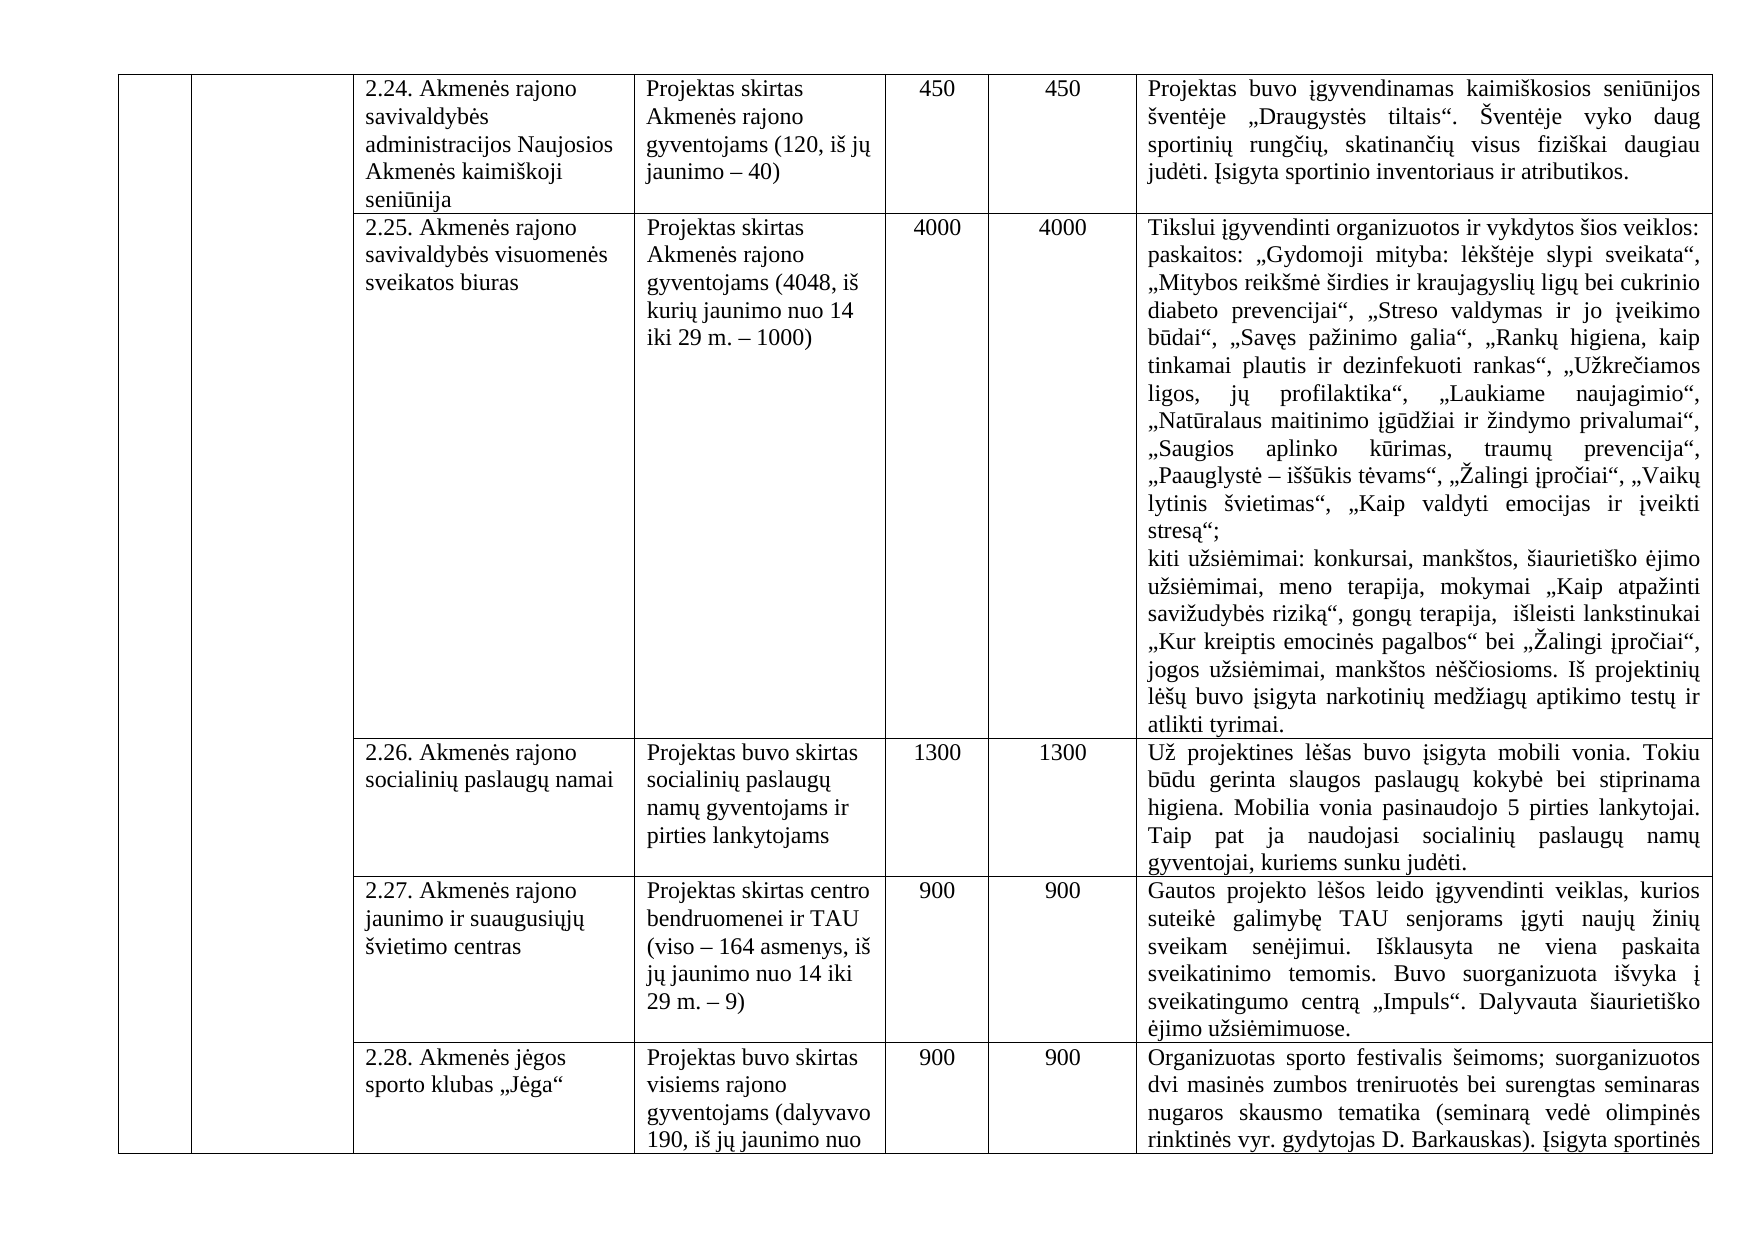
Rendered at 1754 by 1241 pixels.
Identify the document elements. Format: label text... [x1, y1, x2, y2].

table_cell 900 [989, 877, 1136, 1042]
table_cell 2.27. Akmenės rajono jaunimo ir suaugusiųjų švietimo centras [354, 877, 634, 1042]
table_cell Projektas skirtas Akmenės rajono gyventojams (120, iš jų jaunimo – 40) [635, 75, 885, 212]
table_cell Projektas skirtas centro bendruomenei ir TAU (viso – 164 asmenys, iš jų jaunimo nuo 14 iki 29 m. – 9) [635, 877, 885, 1042]
table_cell Projektas buvo įgyvendinamas kaimiškosios seniūnijos šventėje „Draugystės tiltais“. Šventėje vyko daug sportinių rungčių, skatinančių visus fiziškai daugiau judėti. Įsigyta sportinio inventoriaus ir atributikos. [1137, 75, 1712, 212]
table_cell 4000 [989, 214, 1136, 737]
table_cell 1300 [989, 739, 1136, 876]
table_cell [192, 75, 353, 1153]
table_cell 900 [989, 1043, 1136, 1153]
table_cell 450 [989, 75, 1136, 212]
table_cell 450 [886, 75, 988, 212]
table_cell 4000 [886, 214, 988, 737]
table_cell Gautos projekto lėšos leido įgyvendinti veiklas, kurios suteikė galimybę TAU senjorams įgyti naujų žinių sveikam senėjimui. Išklausyta ne viena paskaita sveikatinimo temomis. Buvo suorganizuota išvyka į sveikatingumo centrą „Impuls“. Dalyvauta šiaurietiško ėjimo užsiėmimuose. [1137, 877, 1712, 1042]
table_cell Už projektines lėšas buvo įsigyta mobili vonia. Tokiu būdu gerinta slaugos paslaugų kokybė bei stiprinama higiena. Mobilia vonia pasinaudojo 5 pirties lankytojai. Taip pat ja naudojasi socialinių paslaugų namų gyventojai, kuriems sunku judėti. [1137, 739, 1712, 876]
table_cell 900 [886, 877, 988, 1042]
table_cell Tikslui įgyvendinti organizuotos ir vykdytos šios veiklos: paskaitos: „Gydomoji mityba: lėkštėje slypi sveikata“, „Mitybos reikšmė širdies ir kraujagyslių ligų bei cukrinio diabeto prevencijai“, „Streso valdymas ir jo įveikimo būdai“, „Savęs pažinimo galia“, „Rankų higiena, kaip tinkamai plautis ir dezinfekuoti rankas“, „Užkrečiamos ligos, jų profilaktika“, „Laukiame naujagimio“, „Natūralaus maitinimo įgūdžiai ir žindymo privalumai“, „Saugios aplinko kūrimas, traumų prevencija“, „Paauglystė – iššūkis tėvams“, „Žalingi įpročiai“, „Vaikų lytinis švietimas“, „Kaip valdyti emocijas ir įveikti stresą“; kiti užsiėmimai: konkursai, mankštos, šiaurietiško ėjimo užsiėmimai, meno terapija, mokymai „Kaip atpažinti savižudybės riziką“, gongų terapija, išleisti lankstinukai „Kur kreiptis emocinės pagalbos“ bei „Žalingi įpročiai“, jogos užsiėmimai, mankštos nėščiosioms. Iš projektinių lėšų buvo įsigyta narkotinių medžiagų aptikimo testų ir atlikti tyrimai. [1137, 214, 1712, 737]
table_cell [119, 75, 191, 1153]
table_cell 900 [886, 1043, 988, 1153]
table_cell 2.24. Akmenės rajono savivaldybės administracijos Naujosios Akmenės kaimiškoji seniūnija [354, 75, 634, 212]
table_cell 2.28. Akmenės jėgos sporto klubas „Jėga“ [354, 1043, 634, 1153]
table_cell Organizuotas sporto festivalis šeimoms; suorganizuotos dvi masinės zumbos treniruotės bei surengtas seminaras nugaros skausmo tematika (seminarą vedė olimpinės rinktinės vyr. gydytojas D. Barkauskas). Įsigyta sportinės [1137, 1043, 1712, 1153]
table_cell Projektas skirtas Akmenės rajono gyventojams (4048, iš kurių jaunimo nuo 14 iki 29 m. – 1000) [635, 214, 885, 737]
table_cell 2.26. Akmenės rajono socialinių paslaugų namai [354, 739, 634, 876]
table_cell Projektas buvo skirtas socialinių paslaugų namų gyventojams ir pirties lankytojams [635, 739, 885, 876]
table_cell 2.25. Akmenės rajono savivaldybės visuomenės sveikatos biuras [354, 214, 634, 737]
table_cell Projektas buvo skirtas visiems rajono gyventojams (dalyvavo 190, iš jų jaunimo nuo [635, 1043, 885, 1153]
table_cell 1300 [886, 739, 988, 876]
